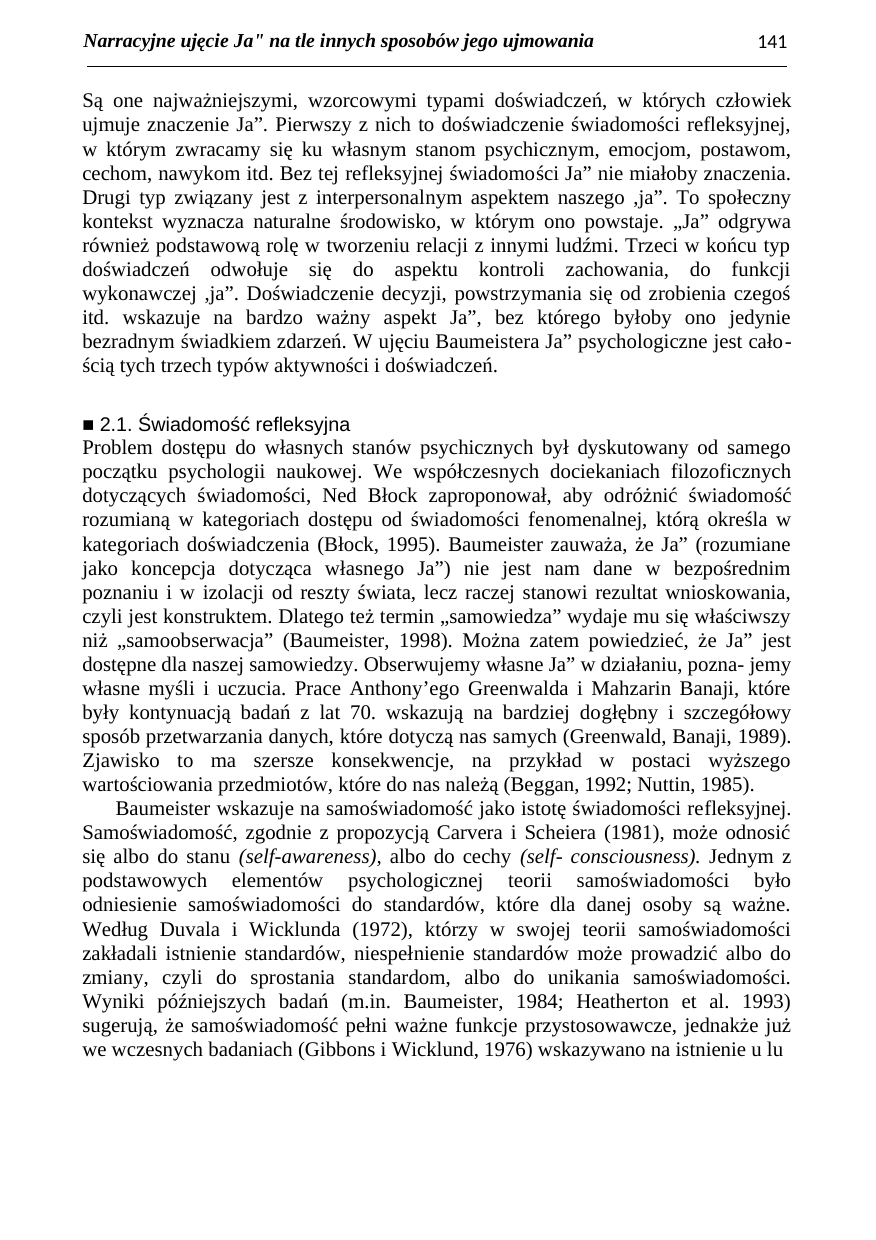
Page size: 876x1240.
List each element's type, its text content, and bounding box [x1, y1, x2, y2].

text Baumeister wskazuje na samoświadomość jako istotę świadomości re­fleksyjnej. Samoświadomość, zgodnie z propozycją Carvera i Scheiera (1981), może odnosić się albo do stanu (self-awareness), albo do cechy (self- consciousness). Jednym z podstawowych elementów psychologicznej teorii samoświadomości było odniesienie samoświadomości do standardów, które dla danej osoby są ważne. Według Duvala i Wicklunda (1972), którzy w swojej teorii samoświadomości zakładali istnienie standardów, niespeł­nienie standardów może prowadzić albo do zmiany, czyli do sprostania standardom, albo do unikania samoświadomości. Wyniki późniejszych ba­dań (m.in. Baumeister, 1984; Heatherton et al. 1993) sugerują, że samo­świadomość pełni ważne funkcje przystosowawcze, jednakże już we wczes­nych badaniach (Gibbons i Wicklund, 1976) wskazywano na istnienie u lu­ [82, 796, 791, 1061]
text 141 [757, 29, 791, 53]
text Narracyjne ujęcie Ja" na tle innych sposobów jego ujmowania [83, 29, 632, 52]
text ■ 2.1. Świadomość refleksyjna [82, 412, 791, 435]
text Problem dostępu do własnych stanów psychicznych był dyskutowany od samego początku psychologii naukowej. We współczesnych dociekaniach filozoficznych dotyczących świadomości, Ned Błock zaproponował, aby od­różnić świadomość rozumianą w kategoriach dostępu od świadomości fe­nomenalnej, którą określa w kategoriach doświadczenia (Błock, 1995). Baumeister zauważa, że Ja” (rozumiane jako koncepcja dotycząca własne­go Ja”) nie jest nam dane w bezpośrednim poznaniu i w izolacji od reszty świata, lecz raczej stanowi rezultat wnioskowania, czyli jest konstruktem. Dlatego też termin „samowiedza” wydaje mu się właściwszy niż „samoob­serwacja” (Baumeister, 1998). Można zatem powiedzieć, że Ja” jest dostę­pne dla naszej samowiedzy. Obserwujemy własne Ja” w działaniu, pozna- jemy własne myśli i uczucia. Prace Anthony’ego Greenwalda i Mahzarin Banaji, które były kontynuacją badań z lat 70. wskazują na bardziej do­głębny i szczegółowy sposób przetwarzania danych, które dotyczą nas sa­mych (Greenwald, Banaji, 1989). Zjawisko to ma szersze konsekwencje, na przykład w postaci wyższego wartościowania przedmiotów, które do nas należą (Beggan, 1992; Nuttin, 1985). [82, 435, 791, 796]
text Są one najważniejszymi, wzorcowymi typami doświadczeń, w których czło­wiek ujmuje znaczenie Ja”. Pierwszy z nich to doświadczenie świadomości refleksyjnej, w którym zwracamy się ku własnym stanom psychicznym, emocjom, postawom, cechom, nawykom itd. Bez tej refleksyjnej świadomo­ści Ja” nie miałoby znaczenia. Drugi typ związany jest z interpersonal­nym aspektem naszego ,ja”. To społeczny kontekst wyznacza naturalne środowisko, w którym ono powstaje. „Ja” odgrywa również podstawową rolę w tworzeniu relacji z innymi ludźmi. Trzeci w końcu typ doświadczeń odwołuje się do aspektu kontroli zachowania, do funkcji wykonawczej ,ja”. Doświadczenie decyzji, powstrzymania się od zrobienia czegoś itd. wskazu­je na bardzo ważny aspekt Ja”, bez którego byłoby ono jedynie bezradnym świadkiem zdarzeń. W ujęciu Baumeistera Ja” psychologiczne jest cało­ścią tych trzech typów aktywności i doświadczeń. [82, 88, 791, 377]
